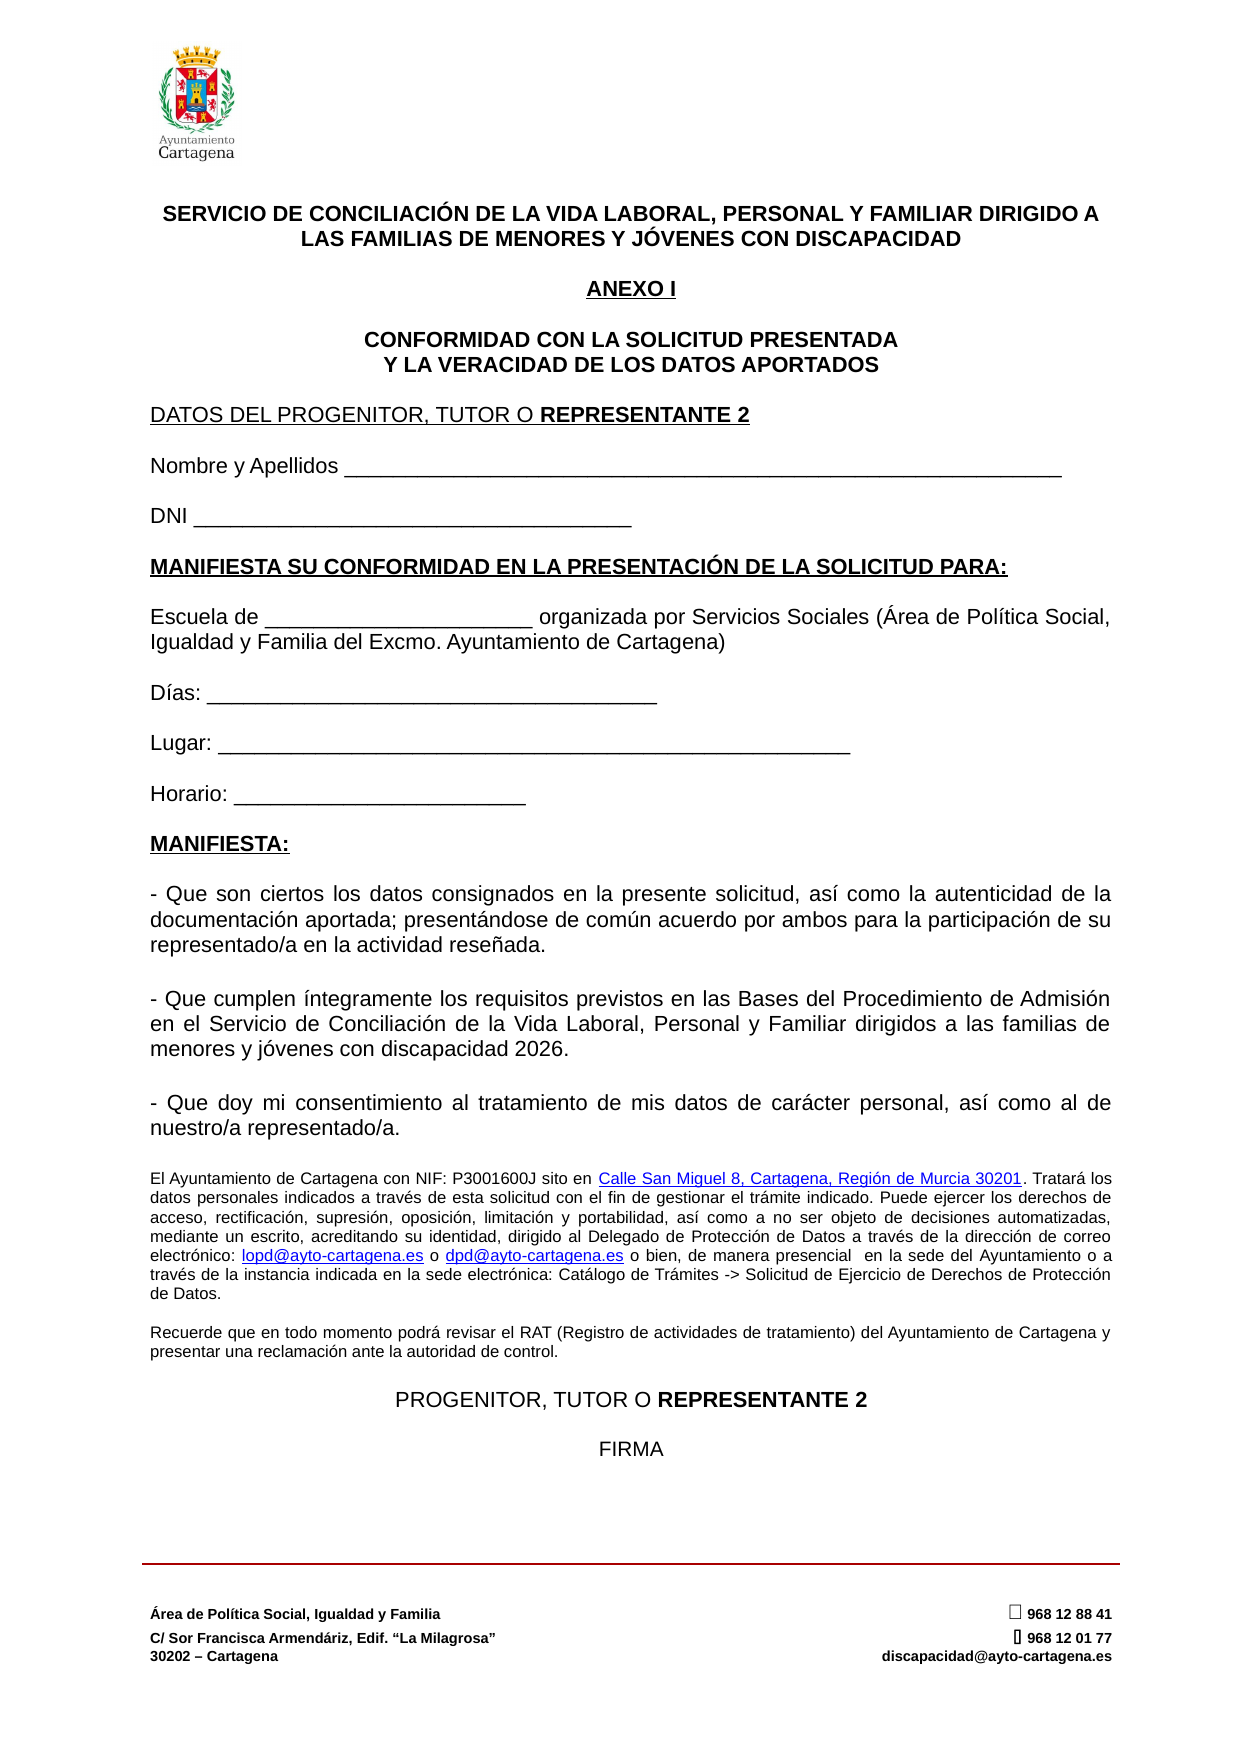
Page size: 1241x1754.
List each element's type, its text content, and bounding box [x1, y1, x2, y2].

text CONFORMIDAD CON LA SOLICITUD PRESENTADA [150, 327, 1112, 352]
text Días: _____________________________________ [150, 679, 1112, 705]
text Recuerde que en todo momento podrá revisar el RAT (Registro de actividades de tratamiento) del Ayuntamiento de Cartagena y presentar una reclamación ante la autoridad de control. [150, 1322, 1112, 1361]
text - Que cumplen íntegramente los requisitos previstos en las Bases del Procedimiento de Admisión en el Servicio de Conciliación de la Vida Laboral, Personal y Familiar dirigidos a las familias de menores y jóvenes con discapacidad 2026. [150, 986, 1112, 1061]
table_header PROGENITOR, TUTOR O REPRESENTANTE 2 [150, 1387, 1112, 1436]
text Horario: ________________________ [150, 780, 1112, 806]
text Y LA VERACIDAD DE LOS DATOS APORTADOS [150, 352, 1112, 377]
table_cell FIRMA [150, 1436, 1112, 1484]
text MANIFIESTA SU CONFORMIDAD EN LA PRESENTACIÓN DE LA SOLICITUD PARA: [150, 553, 1112, 579]
text ANEXO I [150, 276, 1112, 301]
text DNI ____________________________________ [150, 503, 1112, 528]
text Nombre y Apellidos ___________________________________________________________ [150, 453, 1112, 478]
text El Ayuntamiento de Cartagena con NIF: P3001600J sito en Calle San Miguel 8, Cartagena, Región de Murcia 30201. Tratará los datos personales indicados a través de esta solicitud con el fin de gestionar el trámite indicado. Puede ejercer los derechos de acceso, rectificación, supresión, oposición, limitación y portabilidad, así como a no ser objeto de decisiones automatizadas, mediante un escrito, acreditando su identidad, dirigido al Delegado de Protección de Datos a través de la dirección de correo electrónico: lopd@ayto-cartagena.es o dpd@ayto-cartagena.es o bien, de manera presencial en la sede del Ayuntamiento o a través de la instancia indicada en la sede electrónica: Catálogo de Trámites -> Solicitud de Ejercicio de Derechos de Protección de Datos. [150, 1169, 1112, 1303]
text DATOS DEL PROGENITOR, TUTOR O REPRESENTANTE 2 [150, 402, 1112, 427]
text MANIFIESTA: [150, 831, 1112, 856]
text Escuela de ______________________ organizada por Servicios Sociales (Área de Política Social, Igualdad y Familia del Excmo. Ayuntamiento de Cartagena) [150, 604, 1112, 654]
text - Que son ciertos los datos consignados en la presente solicitud, así como la autenticidad de la documentación aportada; presentándose de común acuerdo por ambos para la participación de su representado/a en la actividad reseñada. [150, 881, 1112, 957]
text - Que doy mi consentimiento al tratamiento de mis datos de carácter personal, así como al de nuestro/a representado/a. [150, 1090, 1112, 1140]
text SERVICIO DE CONCILIACIÓN DE LA VIDA LABORAL, PERSONAL Y FAMILIAR DIRIGIDO A LAS FAMILIAS DE MENORES Y JÓVENES CON DISCAPACIDAD [150, 201, 1112, 251]
text Lugar: ____________________________________________________ [150, 730, 1112, 755]
